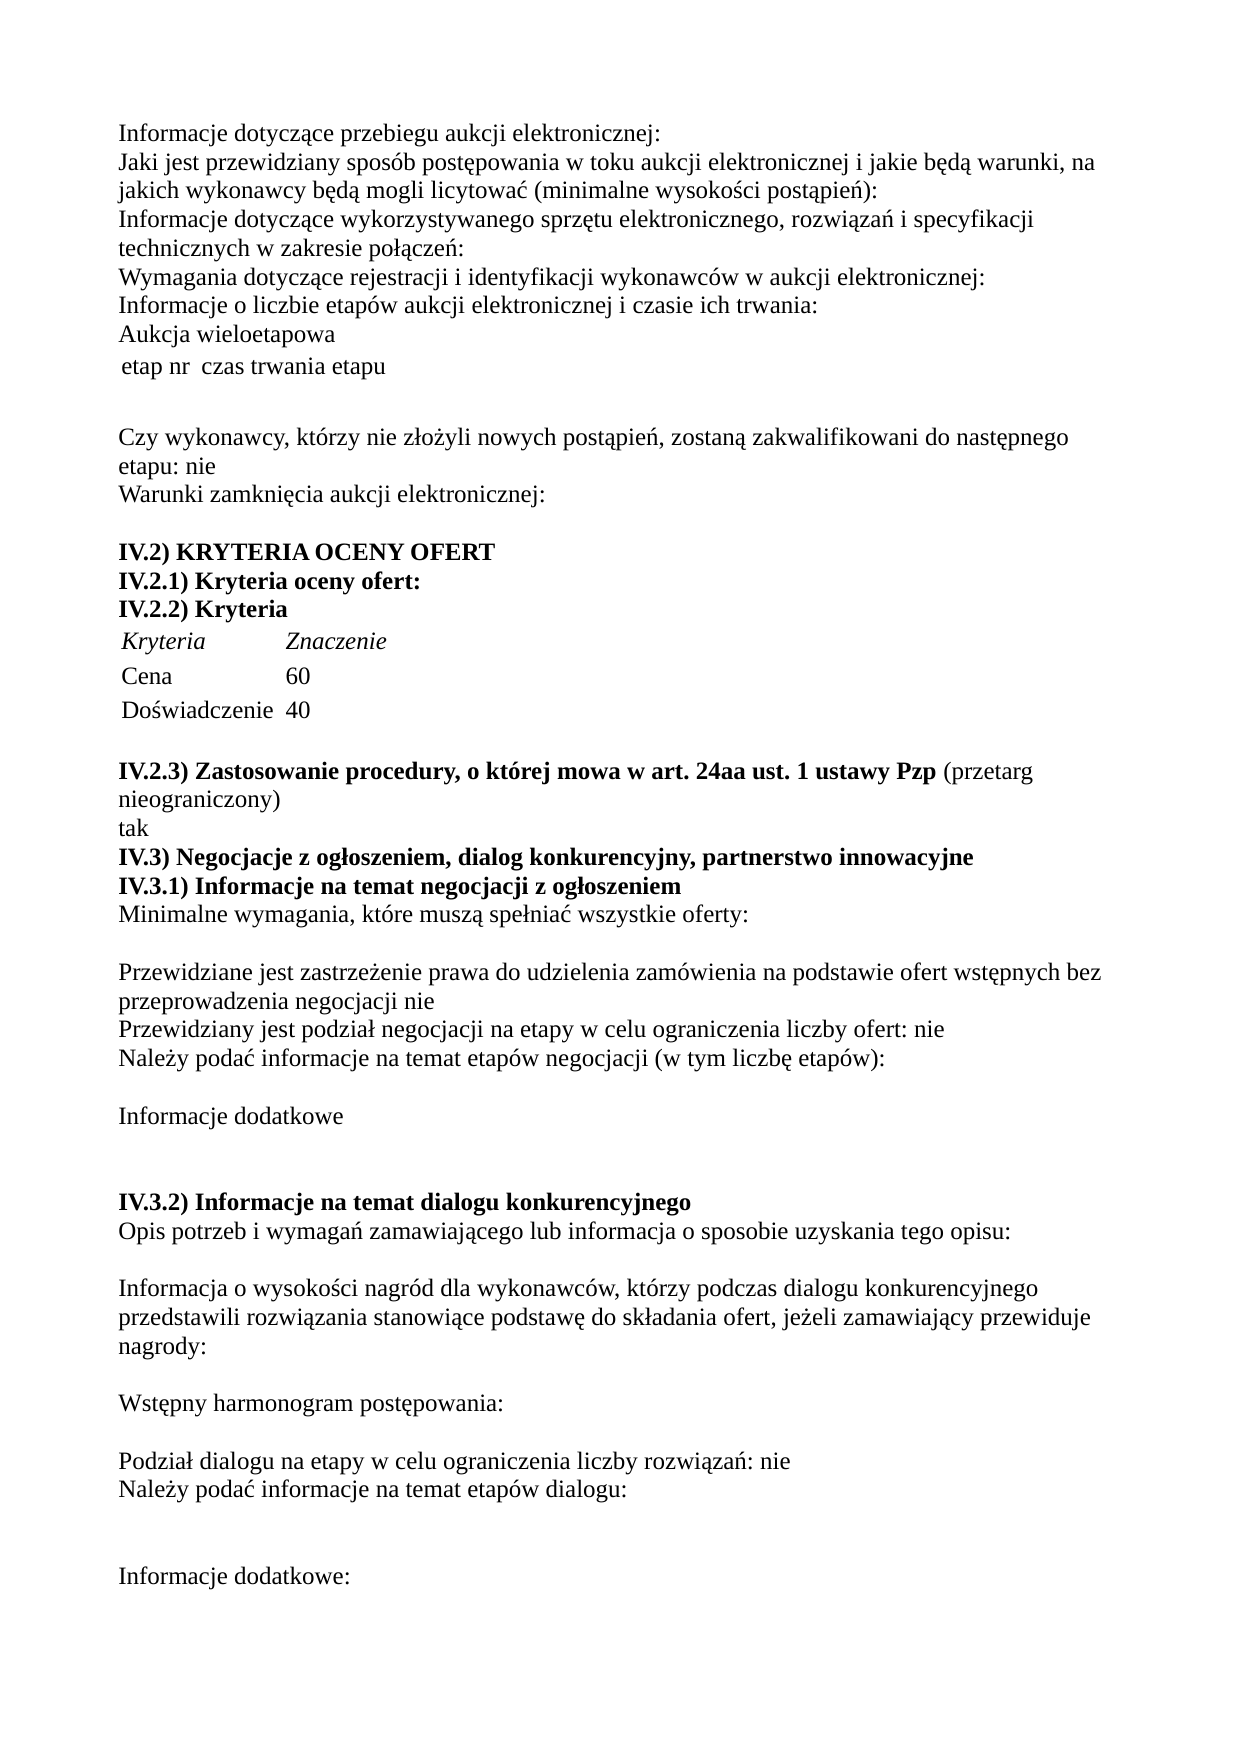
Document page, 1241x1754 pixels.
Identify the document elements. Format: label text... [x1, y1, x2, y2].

text IV.2.3) Zastosowanie procedury, o której mowa w art. 24aa ust. 1 ustawy Pzp (przetarg nieograniczony) tak IV.3) Negocjacje z ogłoszeniem, dialog konkurencyjny, partnerstwo innowacyjne IV.3.1) Informacje na temat negocjacji z ogłoszeniem Minimalne wymagania, które muszą spełniać wszystkie oferty: Przewidziane jest zastrzeżenie prawa do udzielenia zamówienia na podstawie ofert wstępnych bez przeprowadzenia negocjacji nie Przewidziany jest podział negocjacji na etapy w celu ograniczenia liczby ofert: nie Należy podać informacje na temat etapów negocjacji (w tym liczbę etapów): Informacje dodatkowe IV.3.2) Informacje na temat dialogu konkurencyjnego Opis potrzeb i wymagań zamawiającego lub informacja o sposobie uzyskania tego opisu: Informacja o wysokości nagród dla wykonawców, którzy podczas dialogu konkurencyjnego przedstawili rozwiązania stanowiące podstawę do składania ofert, jeżeli zamawiający przewiduje nagrody: Wstępny harmonogram postępowania: Podział dialogu na etapy w celu ograniczenia liczby rozwiązań: nie Należy podać informacje na temat etapów dialogu: Informacje dodatkowe: [118, 727, 1122, 1618]
table_header czas trwania etapu [198, 348, 396, 383]
text Aukcja wieloetapowa [118, 319, 1122, 348]
table_cell [118, 383, 198, 393]
text IV.2) KRYTERIA OCENY OFERT IV.2.1) Kryteria oceny ofert: IV.2.2) Kryteria [118, 508, 1122, 623]
table_header Kryteria [118, 623, 282, 658]
table_cell [198, 383, 396, 393]
table_header Znaczenie [283, 623, 399, 658]
text Informacje dotyczące przebiegu aukcji elektronicznej: Jaki jest przewidziany sposób postępowania w toku aukcji elektronicznej i jakie będą warunki, na jakich wykonawcy będą mogli licytować (minimalne wysokości postąpień): Informacje dotyczące wykorzystywanego sprzętu elektronicznego, rozwiązań i specyfikacji technicznych w zakresie połączeń: Wymagania dotyczące rejestracji i identyfikacji wykonawców w aukcji elektronicznej: Informacje o liczbie etapów aukcji elektronicznej i czasie ich trwania: [118, 118, 1122, 319]
table_cell Doświadczenie [118, 693, 282, 727]
table_cell 40 [283, 693, 399, 727]
text Czy wykonawcy, którzy nie złożyli nowych postąpień, zostaną zakwalifikowani do następnego etapu: nie Warunki zamknięcia aukcji elektronicznej: [118, 393, 1122, 508]
table_cell Cena [118, 658, 282, 692]
table_cell 60 [283, 658, 399, 692]
table_header etap nr [118, 348, 198, 383]
